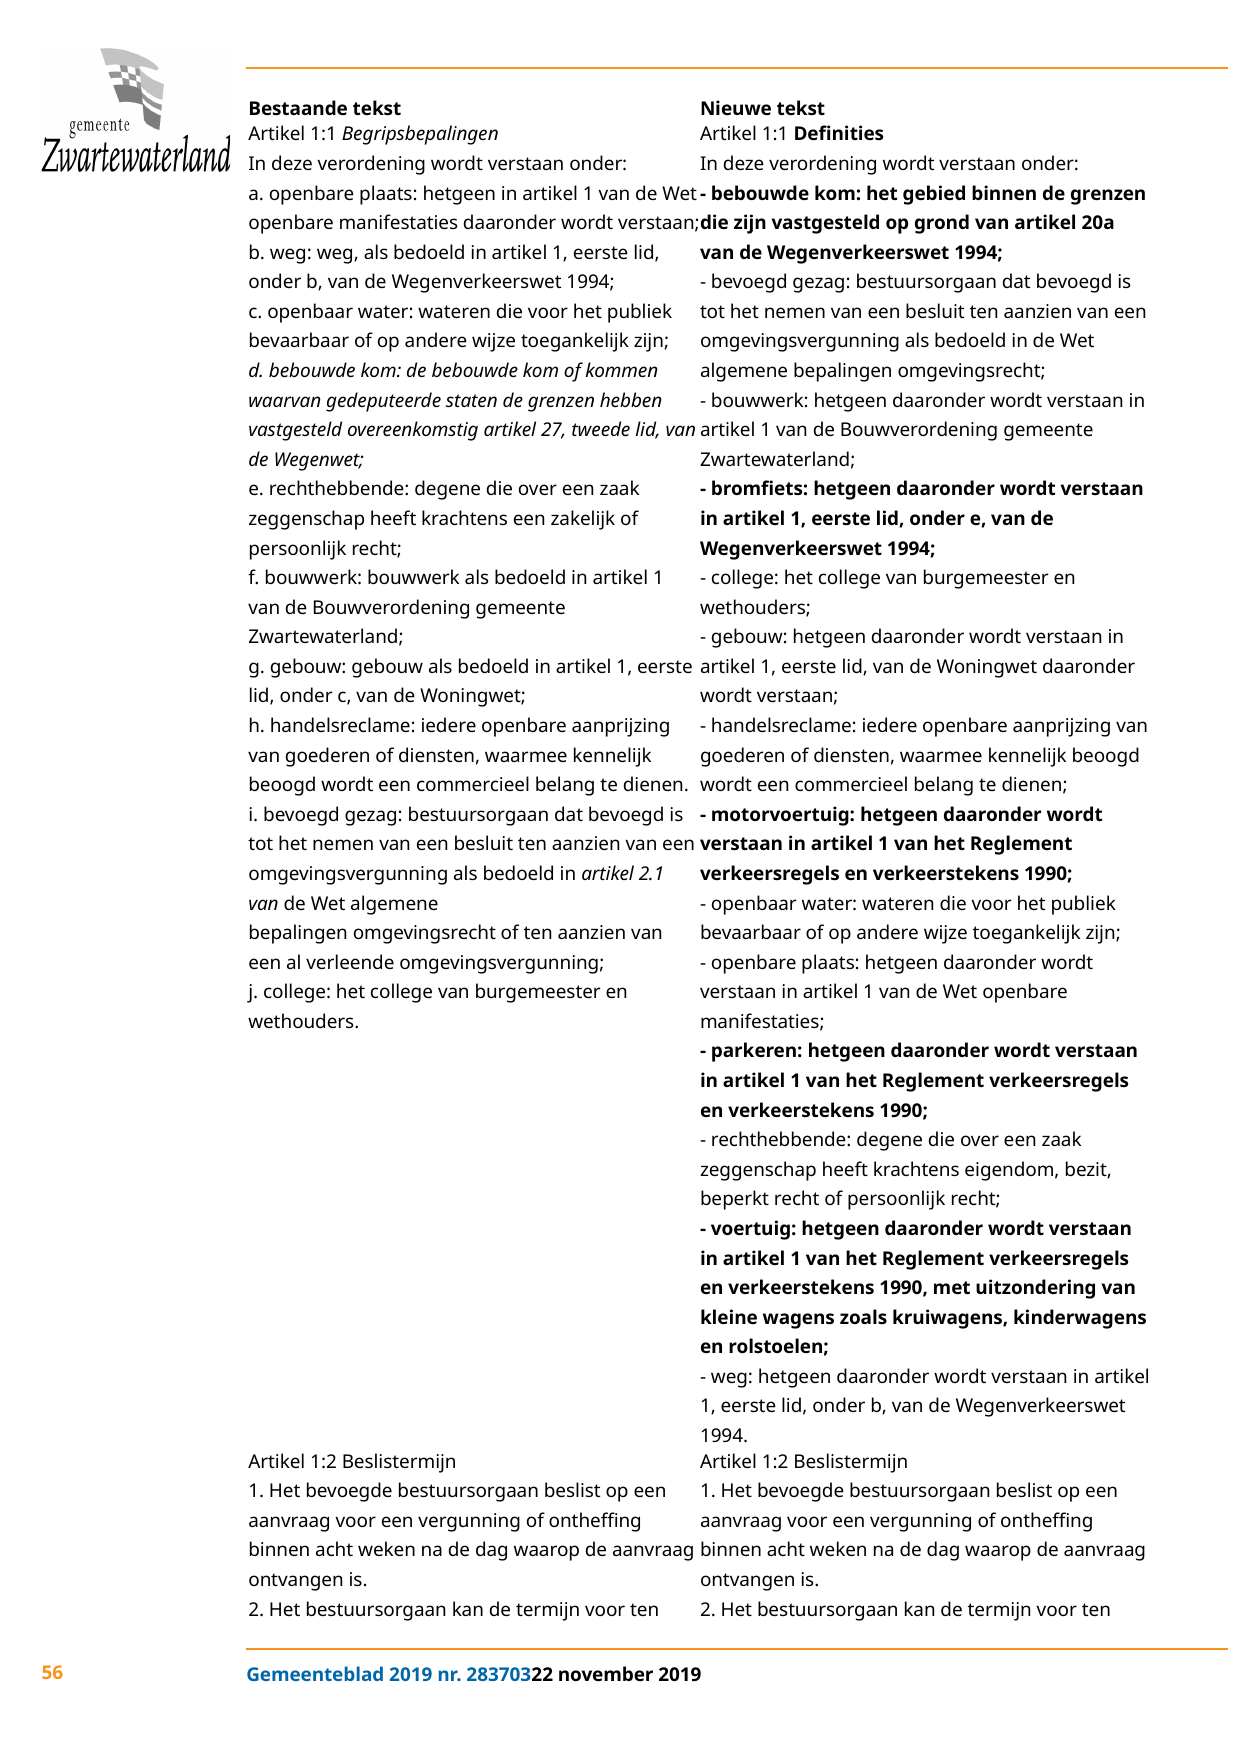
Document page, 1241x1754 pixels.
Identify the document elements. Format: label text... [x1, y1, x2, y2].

picture [41, 47, 231, 172]
table_cell Artikel 1:2 Beslistermijn 1. Het bevoegde bestuursorgaan beslist op een aanvraag voor een vergunning of ontheffing binnen acht weken na de dag waarop de aanvraag ontvangen is. 2. Het bestuursorgaan kan de termijn voor ten hoogste acht weken verlengen. 3. In afwijking van het tweede lid is artikel 3.9 van de Wet algemene bepalingen omgevingsrecht van toepassing indien beslist wordt op een aanvraag om een ontheffing als bedoeld in artikel 2:10, vierde lid, of een vergunning als bedoeld in artikel 2:11, of artikel 4:11. [248, 1448, 700, 1612]
table_header Nieuwe tekst [700, 95, 1152, 121]
table_cell Artikel 1:1 Begripsbepalingen In deze verordening wordt verstaan onder: a. openbare plaats: hetgeen in artikel 1 van de Wet openbare manifestaties daaronder wordt verstaan; b. weg: weg, als bedoeld in artikel 1, eerste lid, onder b, van de Wegenverkeerswet 1994; c. openbaar water: wateren die voor het publiek bevaarbaar of op andere wijze toegankelijk zijn; d. bebouwde kom: de bebouwde kom of kommen waarvan gedeputeerde staten de grenzen hebben vastgesteld overeenkomstig artikel 27, tweede lid, van de Wegenwet; e. rechthebbende: degene die over een zaak zeggenschap heeft krachtens een zakelijk of persoonlijk recht; f. bouwwerk: bouwwerk als bedoeld in artikel 1 van de Bouwverordening gemeente Zwartewaterland; g. gebouw: gebouw als bedoeld in artikel 1, eerste lid, onder c, van de Woningwet; h. handelsreclame: iedere openbare aanprijzing van goederen of diensten, waarmee kennelijk beoogd wordt een commercieel belang te dienen. i. bevoegd gezag: bestuursorgaan dat bevoegd is tot het nemen van een besluit ten aanzien van een omgevingsvergunning als bedoeld in artikel 2.1 van de Wet algemene bepalingen omgevingsrecht of ten aanzien van een al verleende omgevingsvergunning; j. college: het college van burgemeester en wethouders. [248, 121, 700, 1448]
table_cell Artikel 1:1 Definities In deze verordening wordt verstaan onder: - bebouwde kom: het gebied binnen de grenzen die zijn vastgesteld op grond van artikel 20a van de Wegenverkeerswet 1994; - bevoegd gezag: bestuursorgaan dat bevoegd is tot het nemen van een besluit ten aanzien van een omgevingsvergunning als bedoeld in de Wet algemene bepalingen omgevingsrecht; - bouwwerk: hetgeen daaronder wordt verstaan in artikel 1 van de Bouwverordening gemeente Zwartewaterland; - bromfiets: hetgeen daaronder wordt verstaan in artikel 1, eerste lid, onder e, van de Wegenverkeerswet 1994; - college: het college van burgemeester en wethouders; - gebouw: hetgeen daaronder wordt verstaan in artikel 1, eerste lid, van de Woningwet daaronder wordt verstaan; - handelsreclame: iedere openbare aanprijzing van goederen of diensten, waarmee kennelijk beoogd wordt een commercieel belang te dienen; - motorvoertuig: hetgeen daaronder wordt verstaan in artikel 1 van het Reglement verkeersregels en verkeerstekens 1990; - openbaar water: wateren die voor het publiek bevaarbaar of op andere wijze toegankelijk zijn; - openbare plaats: hetgeen daaronder wordt verstaan in artikel 1 van de Wet openbare manifestaties; - parkeren: hetgeen daaronder wordt verstaan in artikel 1 van het Reglement verkeersregels en verkeerstekens 1990; - rechthebbende: degene die over een zaak zeggenschap heeft krachtens eigendom, bezit, beperkt recht of persoonlijk recht; - voertuig: hetgeen daaronder wordt verstaan in artikel 1 van het Reglement verkeersregels en verkeerstekens 1990, met uitzondering van kleine wagens zoals kruiwagens, kinderwagens en rolstoelen; - weg: hetgeen daaronder wordt verstaan in artikel 1, eerste lid, onder b, van de Wegenverkeerswet 1994. [700, 121, 1152, 1448]
table_header Bestaande tekst [248, 95, 700, 121]
table_cell Artikel 1:2 Beslistermijn 1. Het bevoegde bestuursorgaan beslist op een aanvraag voor een vergunning of ontheffing binnen acht weken na de dag waarop de aanvraag ontvangen is. 2. Het bestuursorgaan kan de termijn voor ten hoogste acht weken verlengen. 3. In afwijking van het tweede lid is artikel 3.9 van de Wet algemene bepalingen omgevingsrecht van toepassing indien beslist wordt op een aanvraag om een ontheffing als bedoeld in artikel 2:10, vierde lid, of een vergunning als bedoeld in artikel 2:11, tweede lid, of artikel 4:11. [700, 1448, 1152, 1612]
